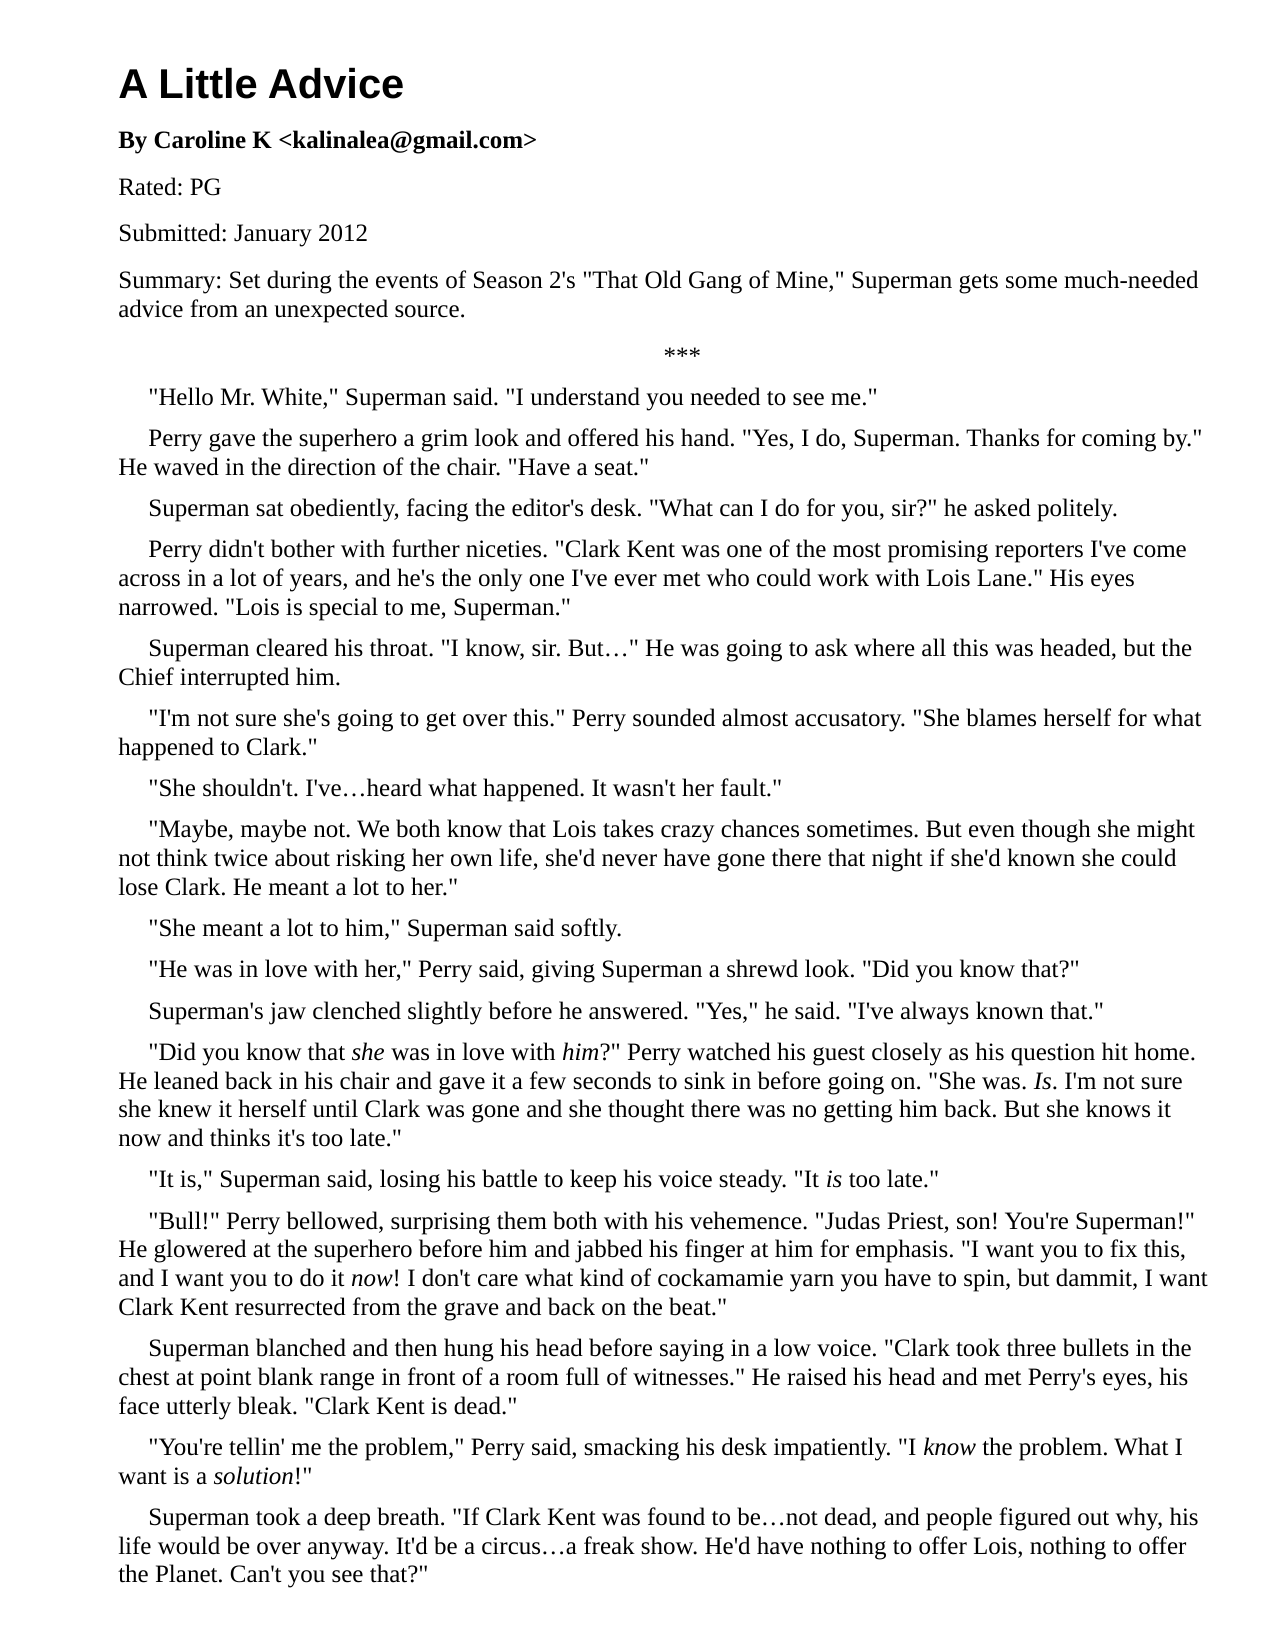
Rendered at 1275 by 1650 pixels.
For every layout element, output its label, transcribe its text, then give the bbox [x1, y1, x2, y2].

text Perry gave the superhero a grim look and offered his hand. "Yes, I do, Superman. Thanks for coming by." He waved in the direction of the chair. "Have a seat." [118, 423, 1216, 481]
text Summary: Set during the events of Season 2's "That Old Gang of Mine," Superman gets some much-needed advice from an unexpected source. [118, 265, 1216, 323]
text Superman's jaw clenched slightly before he answered. "Yes," he said. "I've always known that." [118, 996, 1216, 1024]
text "Did you know that she was in love with him?" Perry watched his guest closely as his question hit home. He leaned back in his chair and gave it a few seconds to sink in before going on. "She was. Is. I'm not sure she knew it herself until Clark was gone and she thought there was no getting him back. But she knows it now and thinks it's too late." [118, 1037, 1216, 1152]
text "Maybe, maybe not. We both know that Lois takes crazy chances sometimes. But even though she might not think twice about risking her own life, she'd never have gone there that night if she'd known she could lose Clark. He meant a lot to her." [118, 814, 1216, 901]
text "Hello Mr. White," Superman said. "I understand you needed to see me." [118, 382, 1216, 411]
text "You're tellin' me the problem," Perry said, smacking his desk impatiently. "I know the problem. What I want is a solution!" [118, 1432, 1216, 1489]
text Superman cleared his throat. "I know, sir. But…" He was going to ask where all this was headed, but the Chief interrupted him. [118, 633, 1216, 691]
text Perry didn't bother with further niceties. "Clark Kent was one of the most promising reporters I've come across in a lot of years, and he's the only one I've ever met who could work with Lois Lane." His eyes narrowed. "Lois is special to me, Superman." [118, 534, 1216, 621]
text Superman sat obediently, facing the editor's desk. "What can I do for you, sir?" he asked politely. [118, 493, 1216, 522]
text *** [118, 341, 1216, 369]
text "It is," Superman said, losing his battle to keep his voice steady. "It is too late." [118, 1164, 1216, 1193]
text "I'm not sure she's going to get over this." Perry sounded almost accusatory. "She blames herself for what happened to Clark." [118, 703, 1216, 761]
text "She meant a lot to him," Superman said softly. [118, 913, 1216, 942]
text By Caroline K <kalinalea@gmail.com> [118, 125, 1216, 154]
text "Bull!" Perry bellowed, surprising them both with his vehemence. "Judas Priest, son! You're Superman!" He glowered at the superhero before him and jabbed his finger at him for emphasis. "I want you to fix this, and I want you to do it now! I don't care what kind of cockamamie yarn you have to spin, but dammit, I want Clark Kent resurrected from the grave and back on the beat." [118, 1206, 1216, 1321]
text "He was in love with her," Perry said, giving Superman a shrewd look. "Did you know that?" [118, 954, 1216, 983]
text "She shouldn't. I've…heard what happened. It wasn't her fault." [118, 773, 1216, 802]
text Superman blanched and then hung his head before saying in a low voice. "Clark took three bullets in the chest at point blank range in front of a room full of witnesses." He raised his head and met Perry's eyes, his face utterly bleak. "Clark Kent is dead." [118, 1333, 1216, 1419]
text Superman took a deep breath. "If Clark Kent was found to be…not dead, and people figured out why, his life would be over anyway. It'd be a circus…a freak show. He'd have nothing to offer Lois, nothing to offer the Planet. Can't you see that?" [118, 1502, 1216, 1588]
subtitle A Little Advice [118, 59, 1216, 107]
text Rated: PG [118, 172, 1216, 201]
text Submitted: January 2012 [118, 218, 1216, 247]
